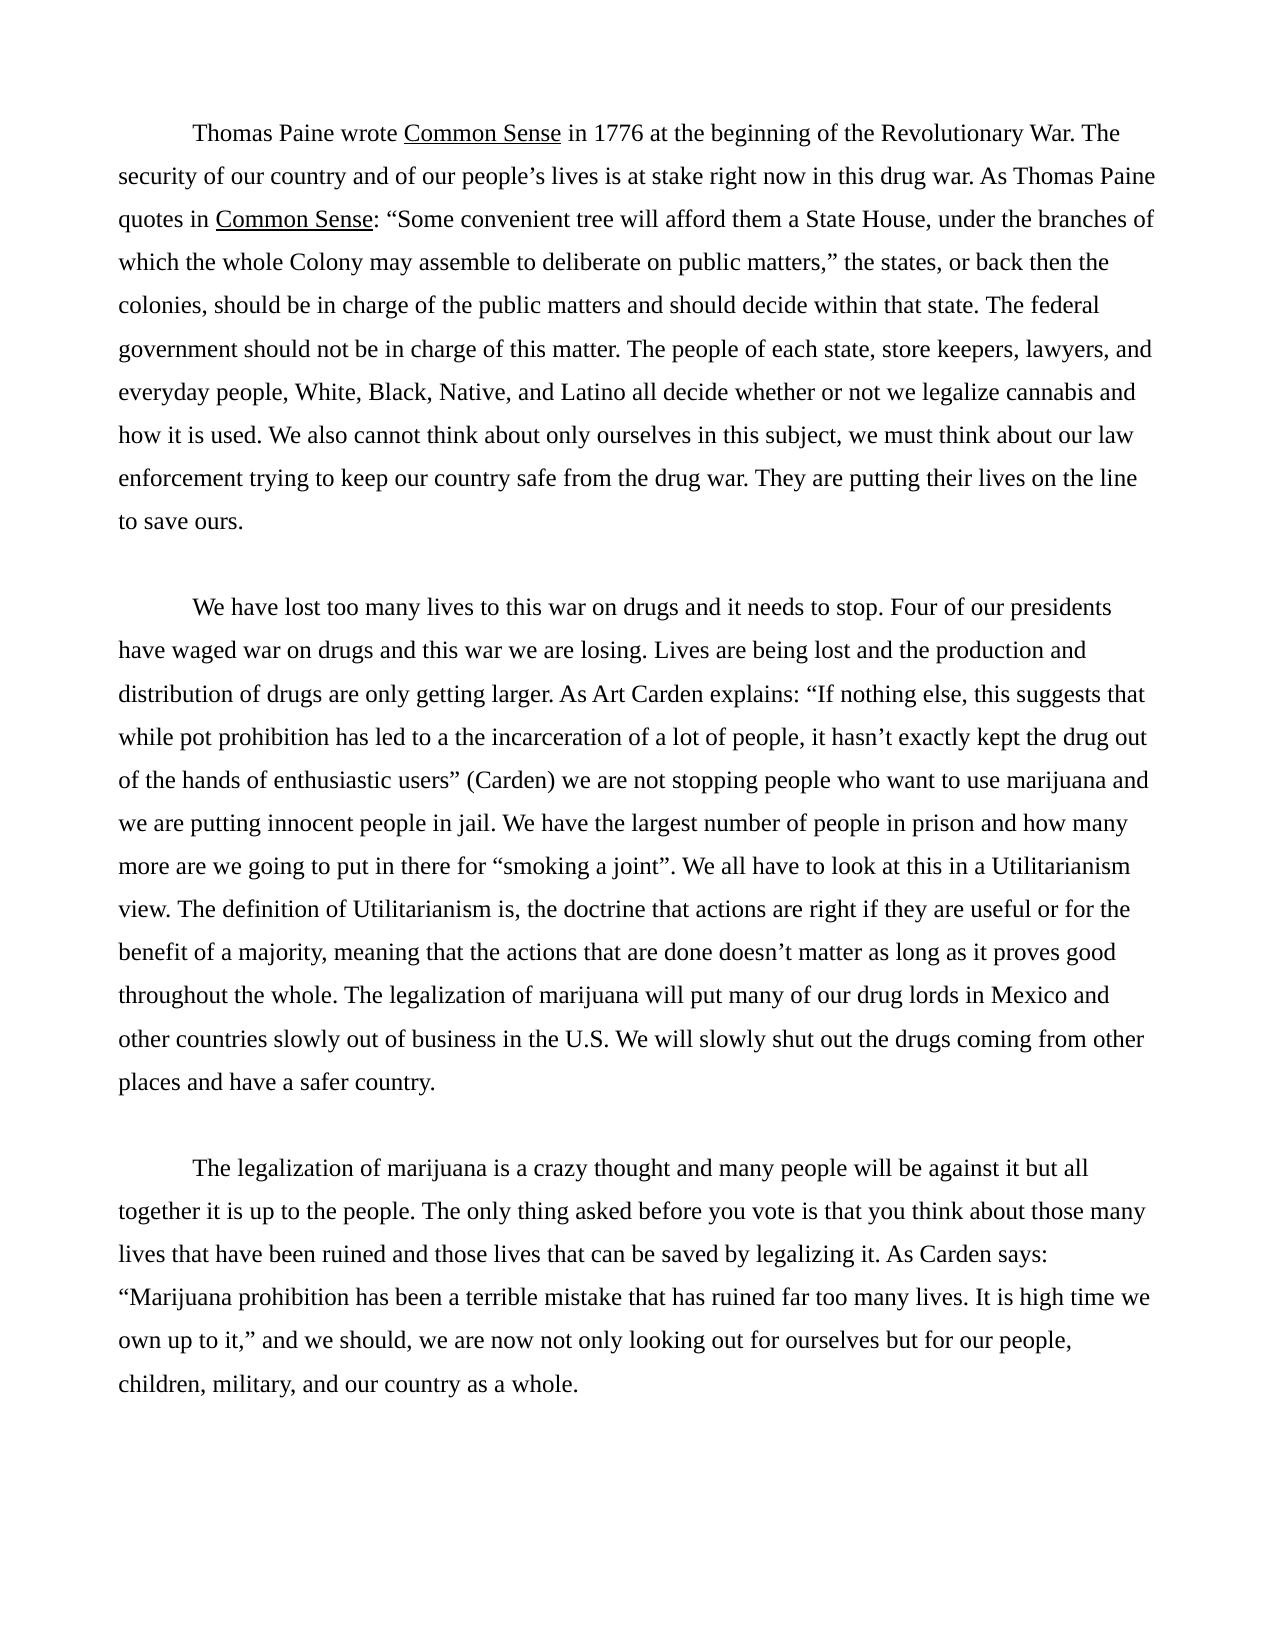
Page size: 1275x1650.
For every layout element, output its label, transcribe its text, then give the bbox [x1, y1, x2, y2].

text The legalization of marijuana is a crazy thought and many people will be against it but all together it is up to the people. The only thing asked before you vote is that you think about those many lives that have been ruined and those lives that can be saved by legalizing it. As Carden says: “Marijuana prohibition has been a terrible mistake that has ruined far too many lives. It is high time we own up to it,” and we should, we are now not only looking out for ourselves but for our people, children, military, and our country as a whole. [118, 1153, 1157, 1397]
text Thomas Paine wrote Common Sense in 1776 at the beginning of the Revolutionary War. The security of our country and of our people’s lives is at stake right now in this drug war. As Thomas Paine quotes in Common Sense: “Some convenient tree will afford them a State House, under the branches of which the whole Colony may assemble to deliberate on public matters,” the states, or back then the colonies, should be in charge of the public matters and should decide within that state. The federal government should not be in charge of this matter. The people of each state, store keepers, lawyers, and everyday people, White, Black, Native, and Latino all decide whether or not we legalize cannabis and how it is used. We also cannot think about only ourselves in this subject, we must think about our law enforcement trying to keep our country safe from the drug war. They are putting their lives on the line to save ours. [118, 118, 1157, 535]
text We have lost too many lives to this war on drugs and it needs to stop. Four of our presidents have waged war on drugs and this war we are losing. Lives are being lost and the production and distribution of drugs are only getting larger. As Art Carden explains: “If nothing else, this suggests that while pot prohibition has led to a the incarceration of a lot of people, it hasn’t exactly kept the drug out of the hands of enthusiastic users” (Carden) we are not stopping people who want to use marijuana and we are putting innocent people in jail. We have the largest number of people in prison and how many more are we going to put in there for “smoking a joint”. We all have to look at this in a Utilitarianism view. The definition of Utilitarianism is, the doctrine that actions are right if they are useful or for the benefit of a majority, meaning that the actions that are done doesn’t matter as long as it proves good throughout the whole. The legalization of marijuana will put many of our drug lords in Mexico and other countries slowly out of business in the U.S. We will slowly shut out the drugs coming from other places and have a safer country. [118, 592, 1157, 1096]
